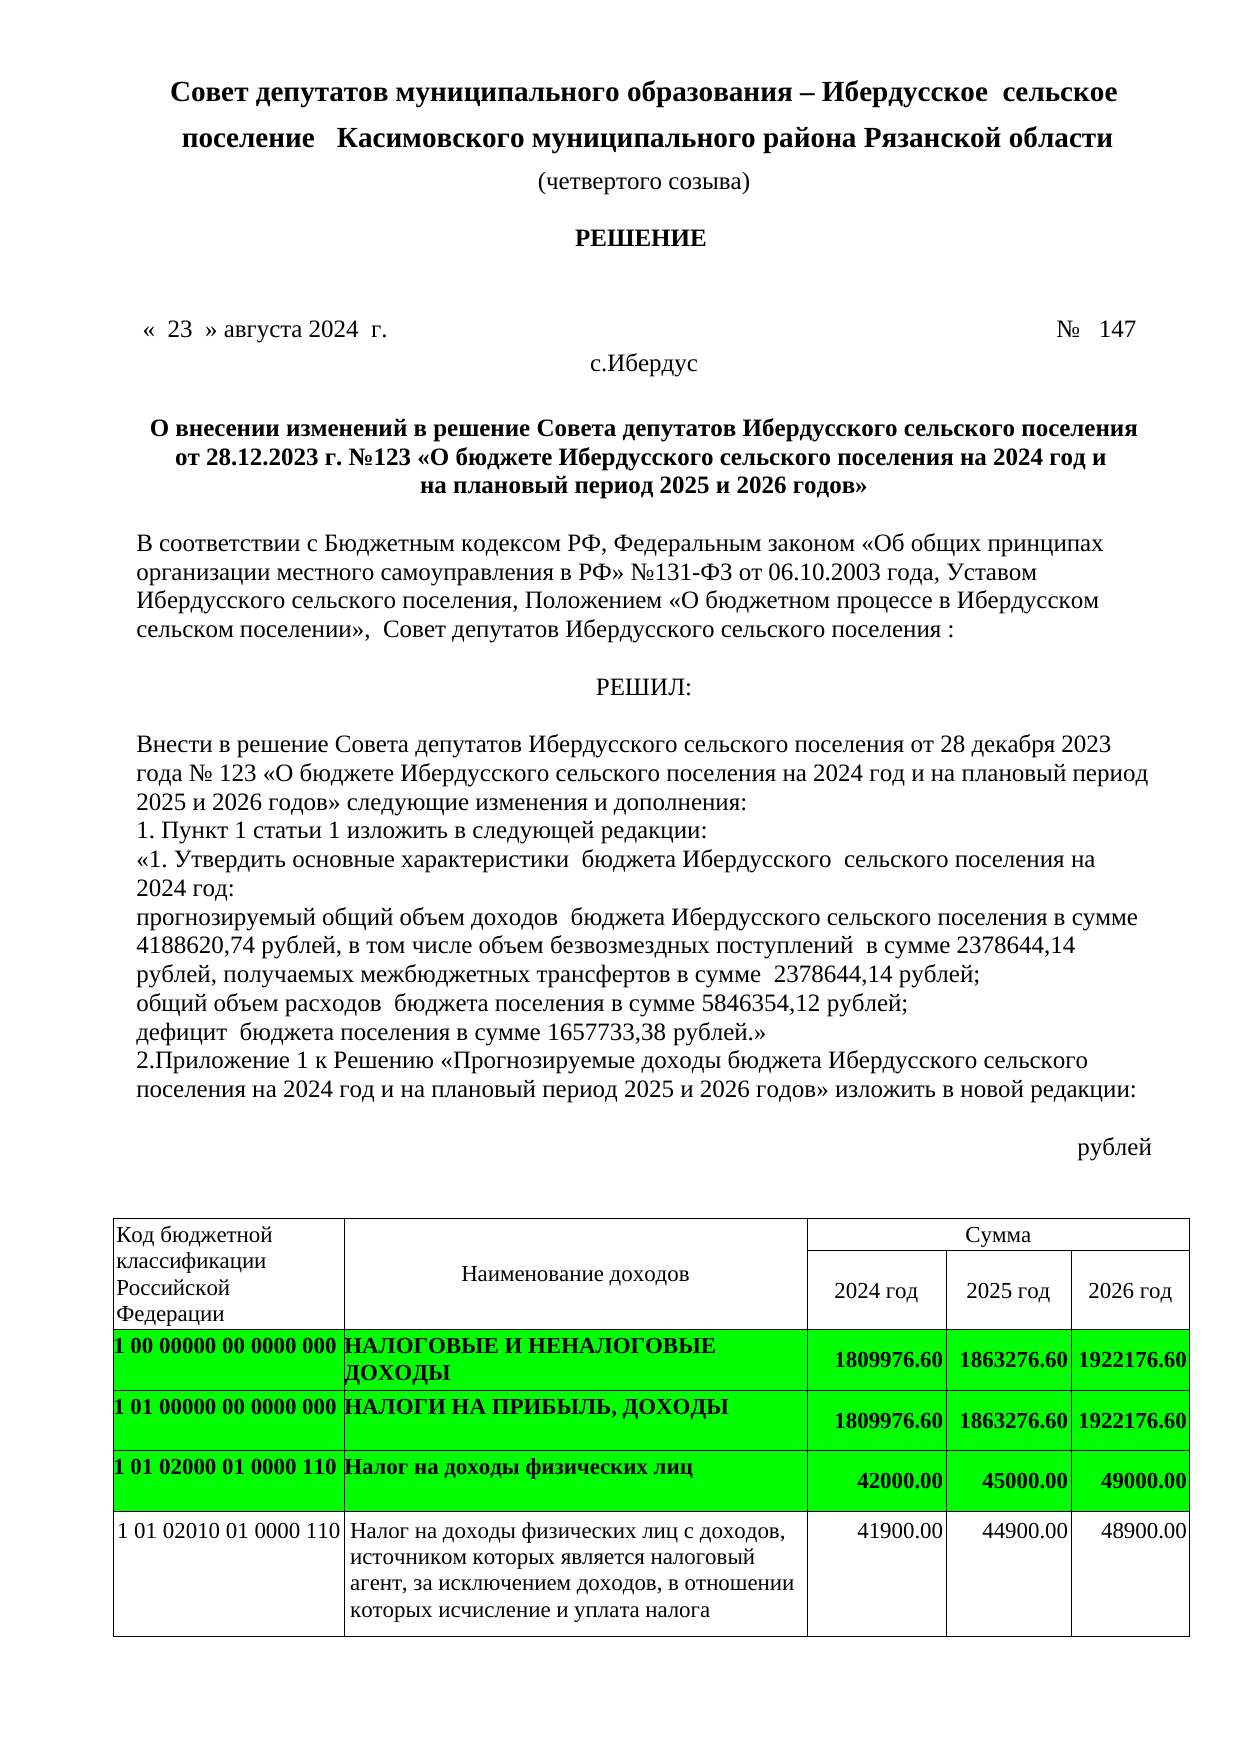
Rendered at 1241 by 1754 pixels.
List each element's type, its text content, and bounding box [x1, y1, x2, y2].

table_header Наименование доходов [345, 1219, 807, 1329]
text О внесении изменений в решение Совета депутатов Ибердусского сельского поселения от 28.12.2023 г. №123 «О бюджете Ибердусского сельского поселения на 2024 год и [136, 413, 1152, 471]
table_header Код бюджетной классификации Российской Федерации [114, 1219, 344, 1329]
table_cell 1 01 00000 00 0000 000 [114, 1391, 344, 1450]
text «1. Утвердить основные характеристики бюджета Ибердусского сельского поселения на 2024 год: [136, 844, 1152, 902]
table_cell 41900,00 [808, 1512, 946, 1636]
text Совет депутатов муниципального образования – Ибердусское сельское [136, 74, 1152, 107]
table_cell 2026 год [1072, 1251, 1189, 1329]
table_cell Налог на доходы физических лиц с доходов, источником которых является налоговый агент, за исключением доходов, в отношении которых исчисление и уплата налога [345, 1512, 807, 1636]
table_cell 1863276,60 [947, 1391, 1071, 1450]
table_cell 44900,00 [947, 1512, 1071, 1636]
text поселение Касимовского муниципального района Рязанской области [136, 120, 1152, 153]
text « 23 » августа 2024 г. № 147 [136, 309, 1152, 344]
table_cell 1 01 02000 01 0000 110 [114, 1451, 344, 1511]
table_cell 2025 год [947, 1251, 1071, 1329]
table_cell НАЛОГОВЫЕ И НЕНАЛОГОВЫЕ ДОХОДЫ [345, 1330, 807, 1390]
table_cell 1863276,60 [947, 1330, 1071, 1390]
text 1. Пункт 1 статьи 1 изложить в следующей редакции: [136, 816, 1152, 844]
table_cell 1809976,60 [808, 1330, 946, 1390]
table_cell 49000,00 [1072, 1451, 1189, 1511]
text дефицит бюджета поселения в сумме 1657733,38 рублей.» [136, 1017, 1152, 1046]
text прогнозируемый общий объем доходов бюджета Ибердусского сельского поселения в сумме 4188620,74 рублей, в том числе объем безвозмездных поступлений в сумме 2378644,14 рублей, получаемых межбюджетных трансфертов в сумме 2378644,14 рублей; [136, 902, 1152, 988]
table_header Сумма [808, 1219, 1189, 1250]
text 2.Приложение 1 к Решению «Прогнозируемые доходы бюджета Ибердусского сельского поселения на 2024 год и на плановый период 2025 и 2026 годов» изложить в новой редакции: [136, 1046, 1152, 1103]
table_cell 48900,00 [1072, 1512, 1189, 1636]
table_cell Налог на доходы физических лиц [345, 1451, 807, 1511]
text В соответствии с Бюджетным кодексом РФ, Федеральным законом «Об общих принципах организации местного самоуправления в РФ» №131-ФЗ от 06.10.2003 года, Уставом Ибердусского сельского поселения, Положением «О бюджетном процессе в Ибердусском сельском поселении», Совет депутатов Ибердусского сельского поселения : [136, 528, 1152, 643]
table_cell 45000,00 [947, 1451, 1071, 1511]
table_cell 1922176,60 [1072, 1391, 1189, 1450]
text РЕШИЛ: [136, 672, 1152, 701]
text с.Ибердус [136, 344, 1152, 378]
table_cell 1 00 00000 00 0000 000 [114, 1330, 344, 1390]
table_cell 1 01 02010 01 0000 110 [114, 1512, 344, 1636]
text общий объем расходов бюджета поселения в сумме 5846354,12 рублей; [136, 988, 1152, 1017]
text Внести в решение Совета депутатов Ибердусского сельского поселения от 28 декабря 2023 года № 123 «О бюджете Ибердусского сельского поселения на 2024 год и на плановый период 2025 и 2026 годов» следующие изменения и дополнения: [136, 729, 1152, 816]
table_cell НАЛОГИ НА ПРИБЫЛЬ, ДОХОДЫ [345, 1391, 807, 1450]
table_cell 1809976,60 [808, 1391, 946, 1450]
text (четвертого созыва) [136, 166, 1152, 194]
table_cell 42000,00 [808, 1451, 946, 1511]
text рублей [136, 1132, 1152, 1161]
table_cell 2024 год [808, 1251, 946, 1329]
text РЕШЕНИЕ [136, 223, 1152, 252]
text на плановый период 2025 и 2026 годов» [136, 471, 1152, 499]
table_cell 1922176,60 [1072, 1330, 1189, 1390]
